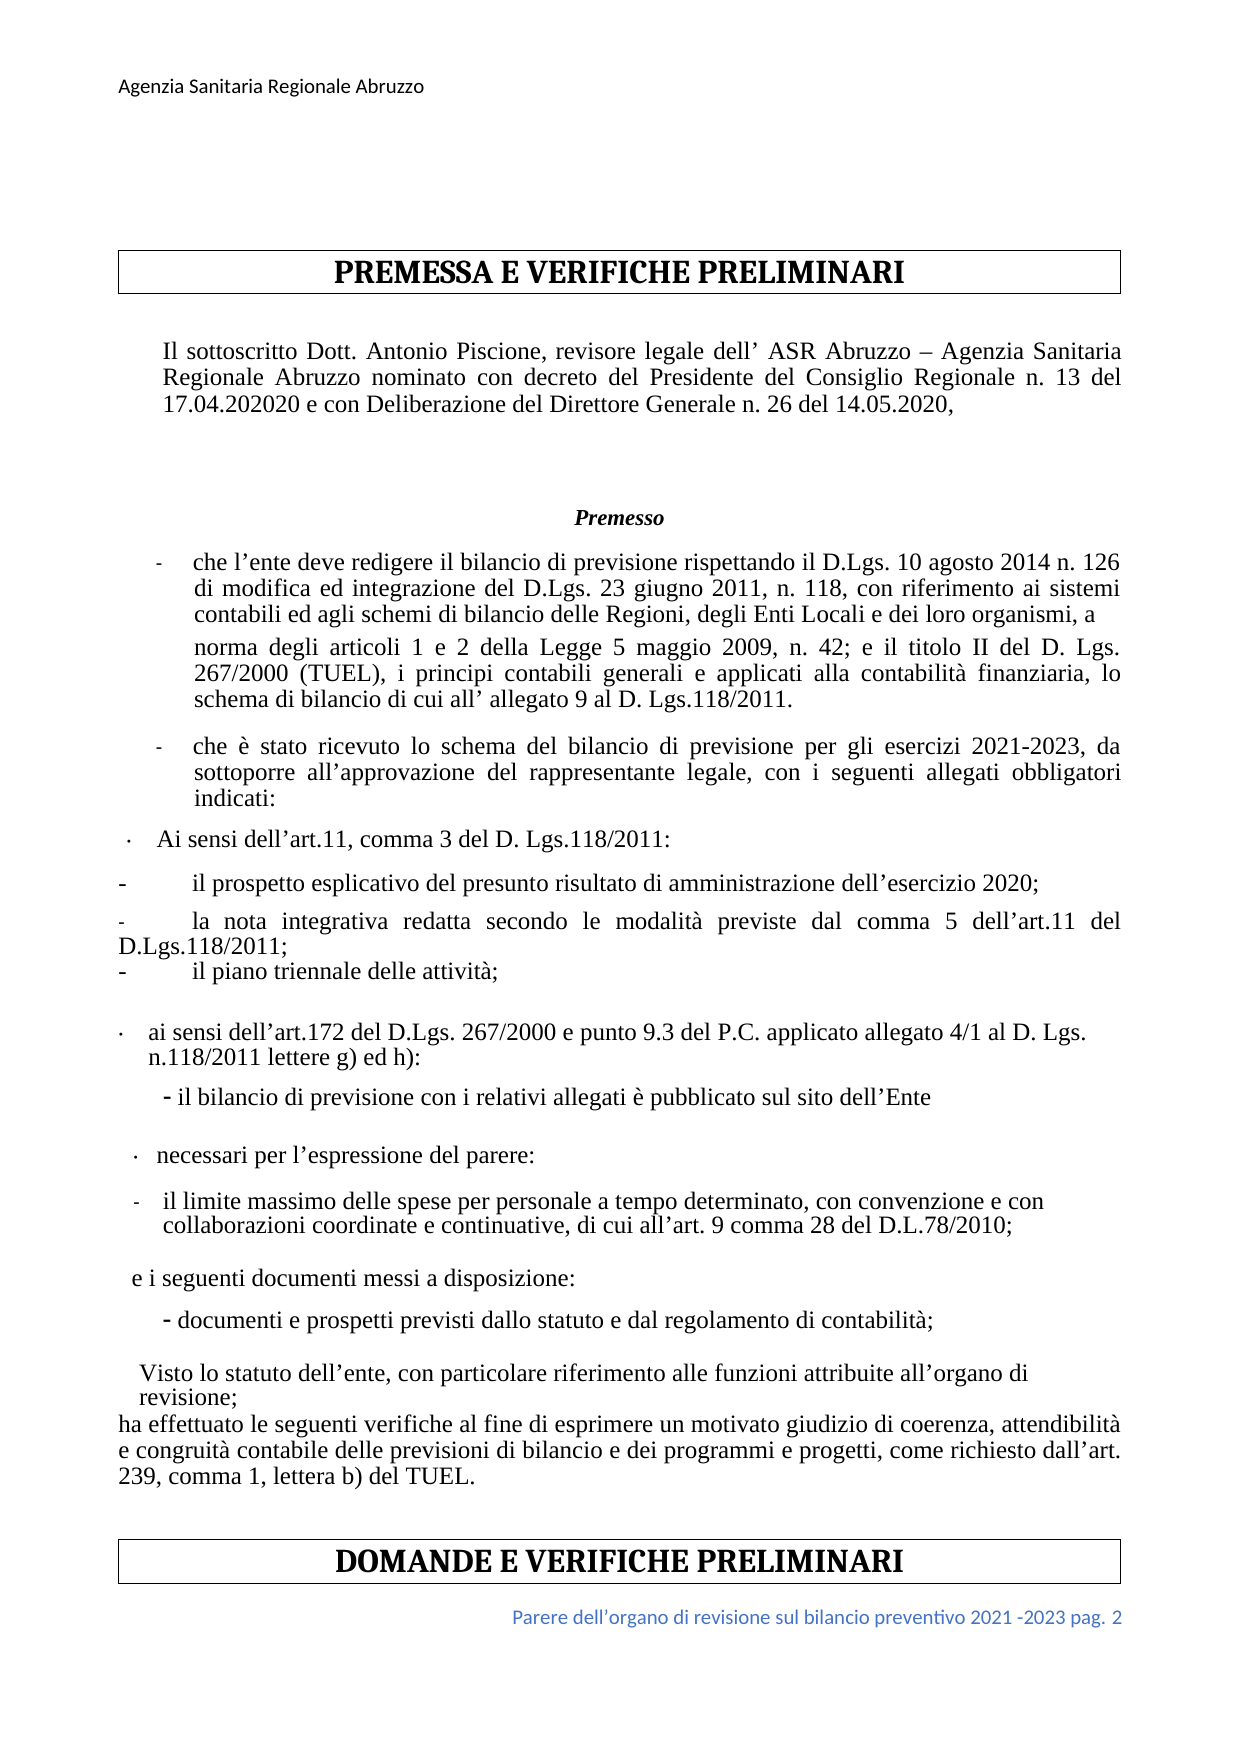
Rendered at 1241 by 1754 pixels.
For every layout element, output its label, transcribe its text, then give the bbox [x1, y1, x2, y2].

text - il bilancio di previsione con i relativi allegati è pubblicato sul sito dell’Ente [163, 1083, 1122, 1111]
text - documenti e prospetti previsti dallo statuto e dal regolamento di contabilità; [163, 1305, 1122, 1334]
list ai sensi dell’art.172 del D.Lgs. 267/2000 e punto 9.3 del P.C. applicato allegato 4/1 al D. Lgs. n.118/2011 lettere g) ed h): [118, 1020, 1120, 1070]
list il piano triennale delle attività; [118, 960, 1122, 985]
text e i seguenti documenti messi a disposizione: [131, 1263, 1122, 1292]
list la nota integrativa redatta secondo le modalità previste dal comma 5 dell’art.11 del D.Lgs.118/2011; [118, 909, 1122, 960]
text PREMESSA E VERIFICHE PRELIMINARI [119, 251, 1120, 293]
text norma degli articoli 1 e 2 della Legge 5 maggio 2009, n. 42; e il titolo II del D. Lgs. 267/2000 (TUEL), i principi contabili generali e applicati alla contabilità finanziaria, lo schema di bilancio di cui all’ allegato 9 al D. Lgs.118/2011. [194, 634, 1122, 713]
text DOMANDE E VERIFICHE PRELIMINARI [119, 1540, 1120, 1583]
list che l’ente deve redigere il bilancio di previsione rispettando il D.Lgs. 10 agosto 2014 n. 126 di modifica ed integrazione del D.Lgs. 23 giugno 2011, n. 118, con riferimento ai sistemi contabili ed agli schemi di bilancio delle Regioni, degli Enti Locali e dei loro organismi, a [156, 550, 1122, 628]
text Visto lo statuto dell’ente, con particolare riferimento alle funzioni attribuite all’organo di revisione; [139, 1362, 1122, 1411]
list necessari per l’espressione del parere: [133, 1140, 1122, 1169]
text Il sottoscritto Dott. Antonio Piscione, revisore legale dell’ ASR Abruzzo – Agenzia Sanitaria Regionale Abruzzo nominato con decreto del Presidente del Consiglio Regionale n. 13 del 17.04.202020 e con Deliberazione del Direttore Generale n. 26 del 14.05.2020, [162, 339, 1122, 417]
list il prospetto esplicativo del presunto risultato di amministrazione dell’esercizio 2020; [118, 868, 1122, 897]
list che è stato ricevuto lo schema del bilancio di previsione per gli esercizi 2021-2023, da sottoporre all’approvazione del rappresentante legale, con i seguenti allegati obbligatori indicati: [156, 734, 1122, 811]
text ha effettuato le seguenti verifiche al fine di esprimere un motivato giudizio di coerenza, attendibilità e congruità contabile delle previsioni di bilancio e dei programmi e progetti, come richiesto dall’art. 239, comma 1, lettera b) del TUEL. [118, 1411, 1122, 1490]
list Ai sensi dell’art.11, comma 3 del D. Lgs.118/2011: [126, 824, 1122, 853]
list il limite massimo delle spese per personale a tempo determinato, con convenzione e con collaborazioni coordinate e continuative, di cui all’art. 9 comma 28 del D.L.78/2010; [133, 1189, 1122, 1238]
text Premesso [118, 504, 1123, 530]
